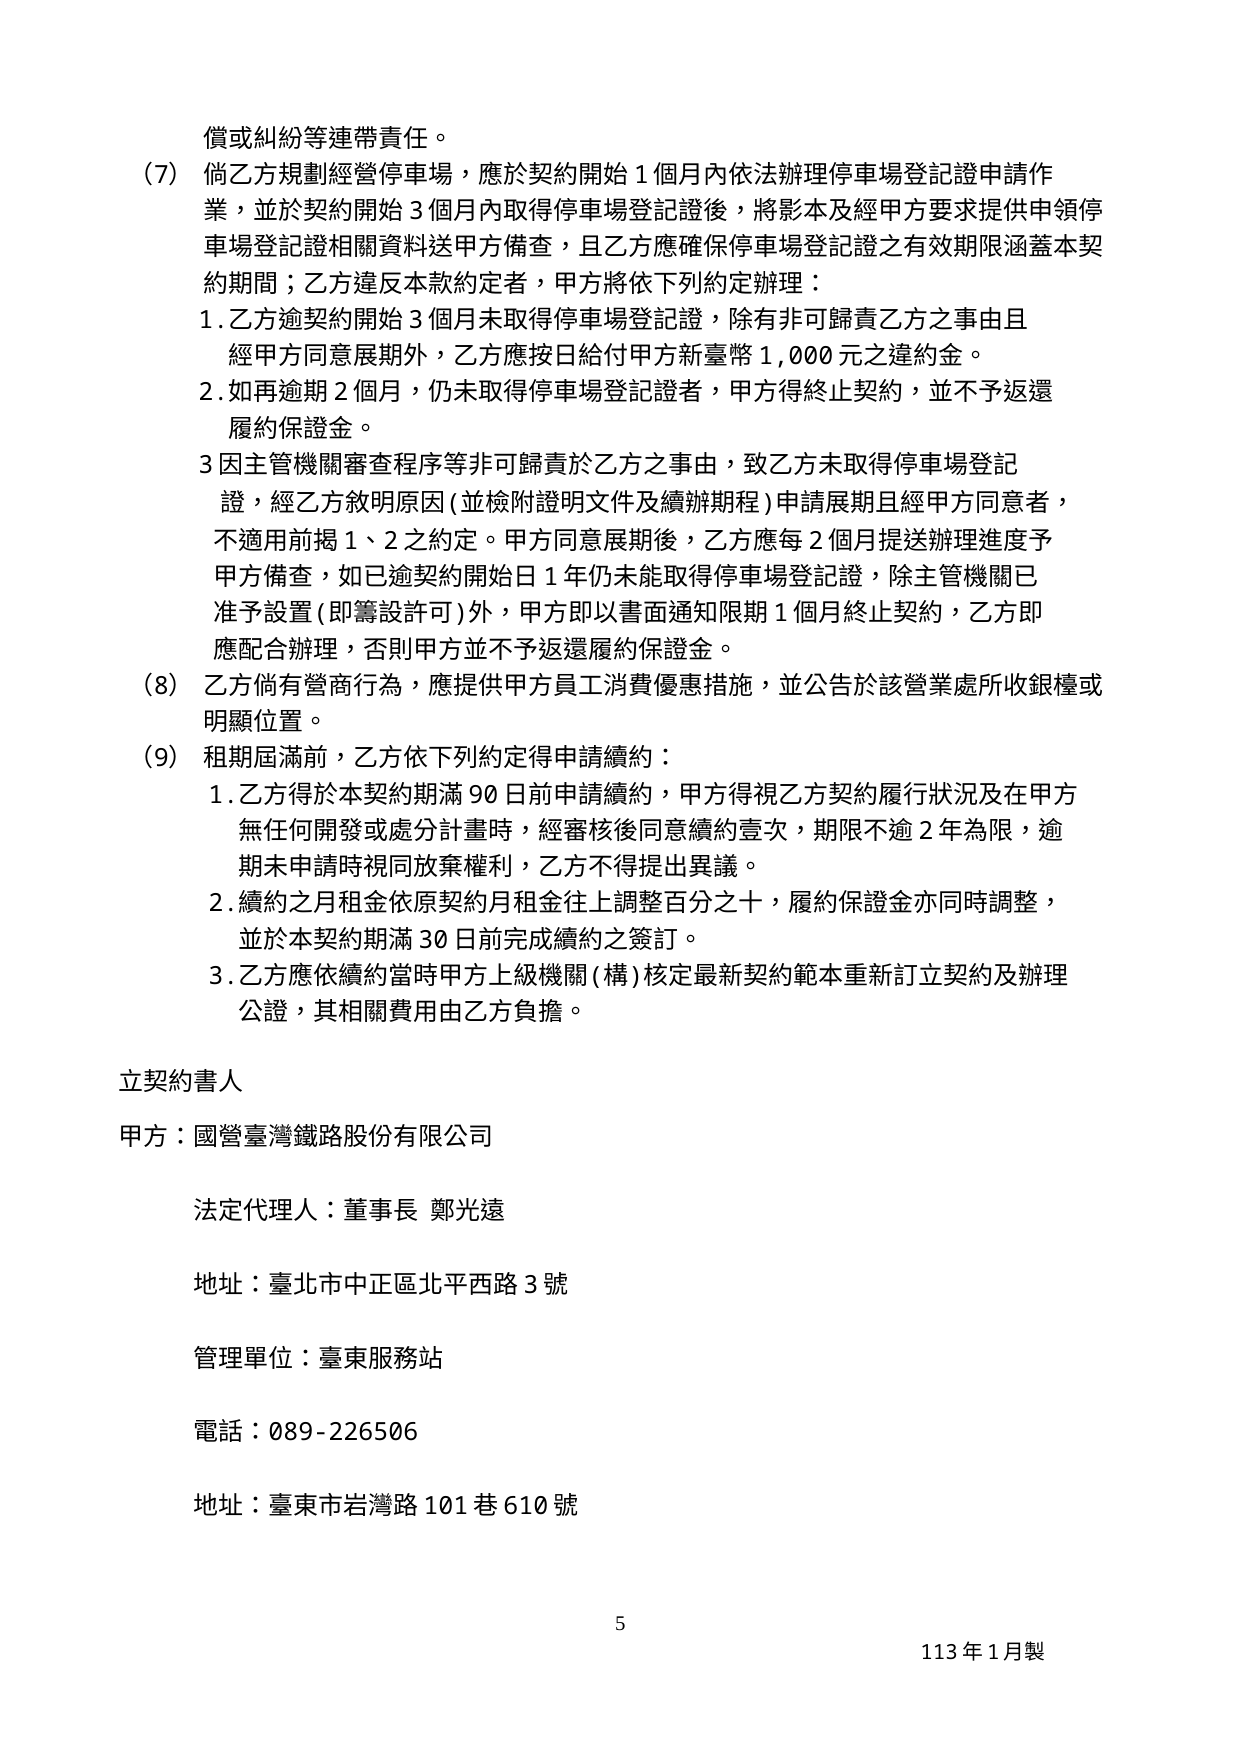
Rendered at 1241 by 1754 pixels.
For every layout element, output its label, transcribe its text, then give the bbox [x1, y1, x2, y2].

text 甲方備查，如已逾契約開始日1年仍未能取得停車場登記證，除主管機關已 [168, 557, 1122, 593]
text 並於本契約期滿30日前完成續約之簽訂。 [118, 919, 1122, 955]
text 3.乙方應依續約當時甲方上級機關(構)核定最新契約範本重新訂立契約及辦理 [118, 955, 1122, 992]
text 電話：089-226506 [193, 1412, 1122, 1448]
text 法定代理人：董事長 鄭光遠 [193, 1191, 1122, 1227]
text 無任何開發或處分計畫時，經審核後同意續約壹次，期限不逾2年為限，逾 [118, 810, 1122, 847]
list 倘乙方規劃經營停車場，應於契約開始1個月內依法辦理停車場登記證申請作 [129, 154, 1122, 191]
text 1.乙方得於本契約期滿90日前申請續約，甲方得視乙方契約履行狀況及在甲方 [118, 774, 1122, 810]
text 證，經乙方敘明原因(並檢附證明文件及續辦期程)申請展期且經甲方同意者， [168, 481, 1122, 520]
text 2.如再逾期2個月，仍未取得停車場登記證者，甲方得終止契約，並不予返還 [168, 372, 1122, 408]
list 租期屆滿前，乙方依下列約定得申請續約： [129, 738, 1122, 774]
list 乙方倘有營商行為，應提供甲方員工消費優惠措施，並公告於該營業處所收銀檯或明顯位置。 [129, 665, 1122, 738]
text 經甲方同意展期外，乙方應按日給付甲方新臺幣1,000元之違約金。 [168, 336, 1122, 372]
text 應配合辦理，否則甲方並不予返還履約保證金。 [168, 629, 1122, 665]
text 立契約書人 [118, 1062, 1122, 1098]
text 2.續約之月租金依原契約月租金往上調整百分之十，履約保證金亦同時調整， [118, 883, 1122, 919]
text 期未申請時視同放棄權利，乙方不得提出異議。 [118, 847, 1122, 883]
text 履約保證金。 [168, 408, 1122, 444]
text 不適用前揭1、2之約定。甲方同意展期後，乙方應每2個月提送辦理進度予 [168, 520, 1122, 557]
list 償或糾紛等連帶責任。 [129, 118, 1122, 154]
text 3因主管機關審查程序等非可歸責於乙方之事由，致乙方未取得停車場登記 [168, 444, 1122, 481]
text 1.乙方逾契約開始3個月未取得停車場登記證，除有非可歸責乙方之事由且 [168, 299, 1122, 336]
text 業，並於契約開始3個月內取得停車場登記證後，將影本及經甲方要求提供申領停車場登記證相關資料送甲方備查，且乙方應確保停車場登記證之有效期限涵蓋本契約期間；乙方違反本款約定者，甲方將依下列約定辦理： [204, 191, 1122, 299]
text 公證，其相關費用由乙方負擔。 [118, 992, 1122, 1028]
text 地址：臺東市岩灣路101巷610號 [193, 1486, 1122, 1522]
text 管理單位：臺東服務站 [193, 1338, 1122, 1374]
text 准予設置(即籌設許可)外，甲方即以書面通知限期1個月終止契約，乙方即 [168, 593, 1122, 629]
text 甲方：國營臺灣鐵路股份有限公司 [118, 1117, 1122, 1153]
text 地址：臺北市中正區北平西路3號 [193, 1264, 1122, 1301]
